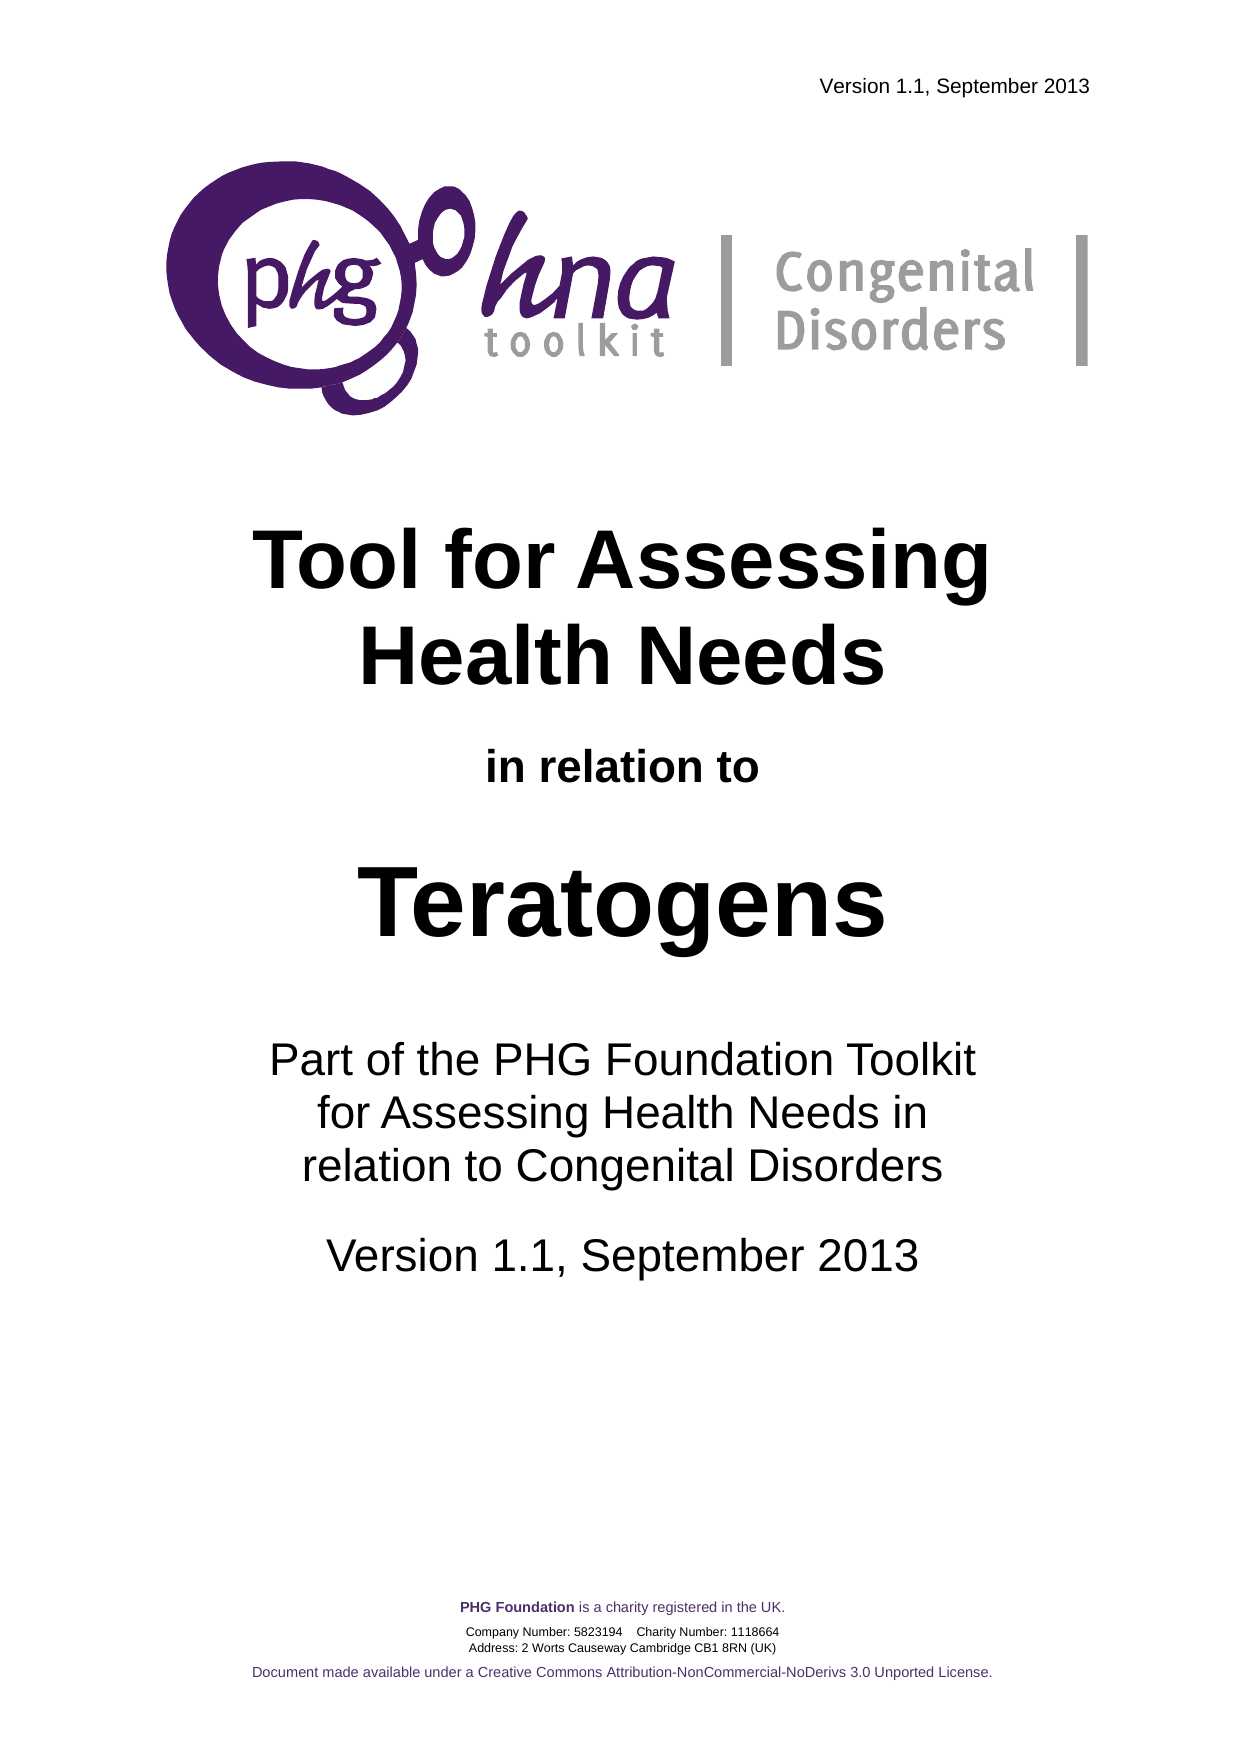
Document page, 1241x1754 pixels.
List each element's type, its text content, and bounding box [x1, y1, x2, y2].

title in relation to [239, 740, 1006, 793]
title Tool for Assessing Health Needs [239, 511, 1006, 702]
title Version 1.1, September 2013 [239, 1228, 1006, 1281]
title Teratogens [239, 843, 1006, 958]
title Part of the PHG Foundation Toolkit for Assessing Health Needs in relation to Congenital Disorders [239, 1033, 1006, 1191]
